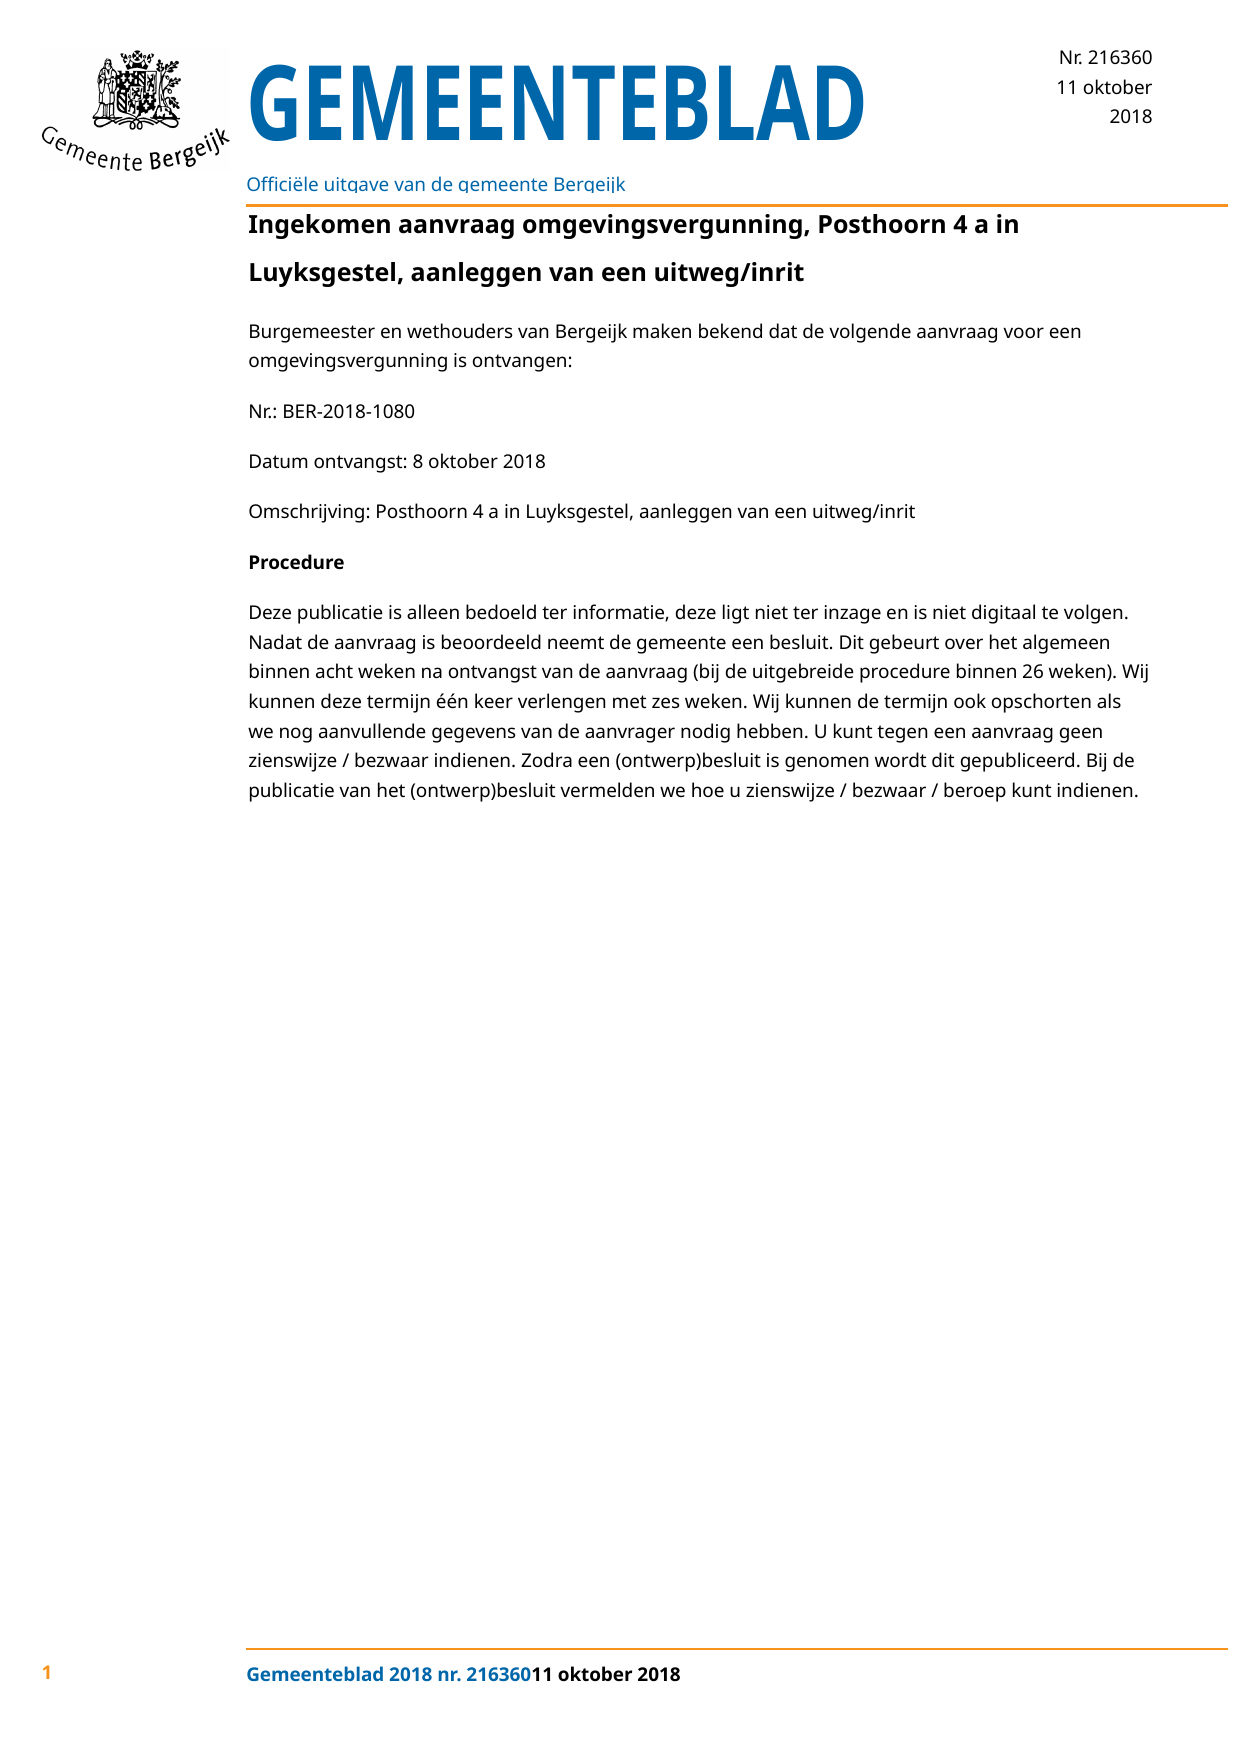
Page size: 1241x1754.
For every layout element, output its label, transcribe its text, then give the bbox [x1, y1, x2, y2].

picture [41, 47, 231, 172]
text Ingekomen aanvraag omgevingsvergunning, Posthoorn 4 a in Luyksgestel, aanleggen van een uitweg/inrit [248, 207, 1152, 288]
text Omschrijving: Posthoorn 4 a in Luyksgestel, aanleggen van een uitweg/inrit [248, 499, 1152, 524]
text Deze publicatie is alleen bedoeld ter informatie, deze ligt niet ter inzage en is niet digitaal te volgen. Nadat de aanvraag is beoordeeld neemt de gemeente een besluit. Dit gebeurt over het algemeen binnen acht weken na ontvangst van de aanvraag (bij de uitgebreide procedure binnen 26 weken). Wij kunnen deze termijn één keer verlengen met zes weken. Wij kunnen de termijn ook opschorten als we nog aanvullende gegevens van de aanvrager nodig hebben. U kunt tegen een aanvraag geen zienswijze / bezwaar indienen. Zodra een (ontwerp)besluit is genomen wordt dit gepubliceerd. Bij de publicatie van het (ontwerp)besluit vermelden we hoe u zienswijze / bezwaar / beroep kunt indienen. [248, 599, 1152, 803]
text Datum ontvangst: 8 oktober 2018 [248, 448, 1152, 474]
text Procedure [248, 549, 1152, 575]
text Nr.: BER-2018-1080 [248, 398, 1152, 424]
text Burgemeester en wethouders van Bergeijk maken bekend dat de volgende aanvraag voor een omgevingsvergunning is ontvangen: [248, 318, 1152, 373]
